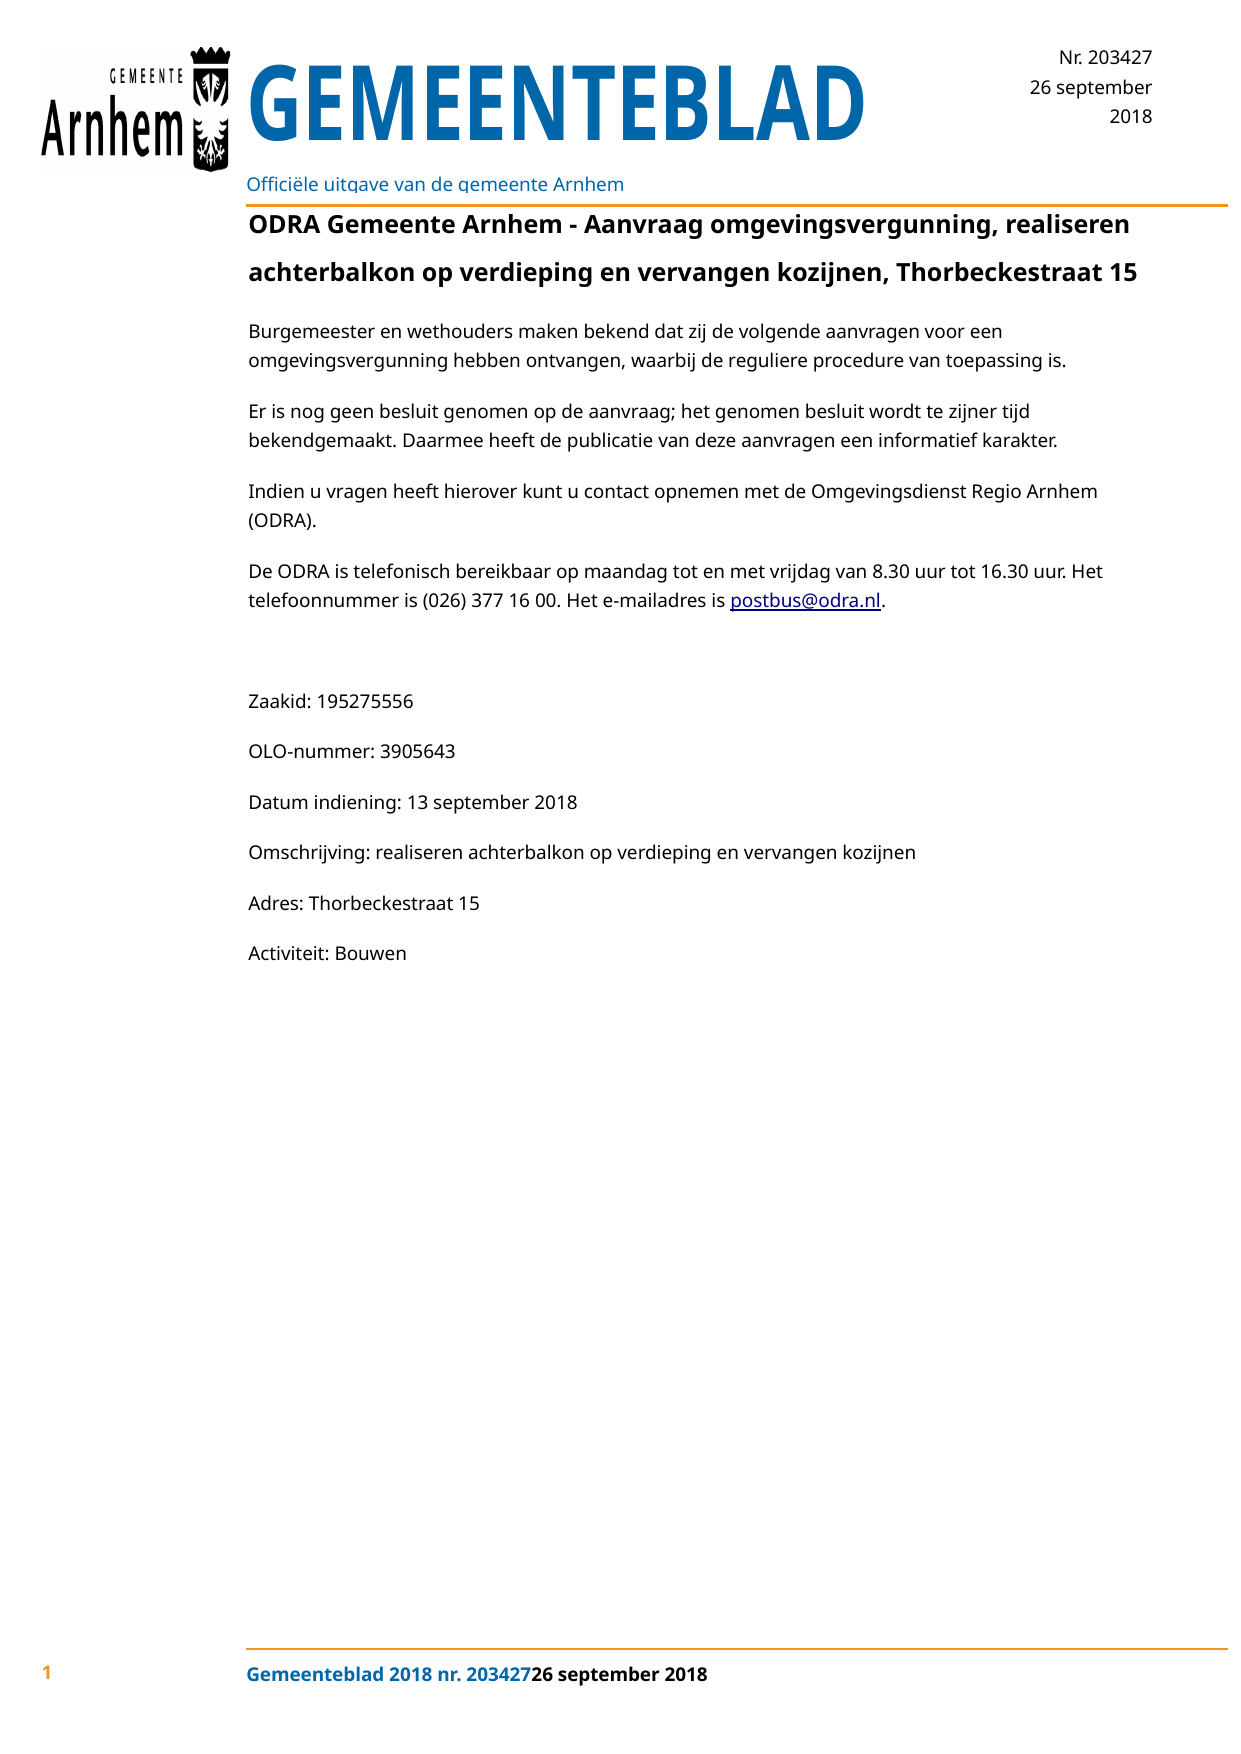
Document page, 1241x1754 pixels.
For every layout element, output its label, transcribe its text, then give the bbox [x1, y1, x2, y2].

text OLO-nummer: 3905643 [248, 739, 1152, 764]
text Zaakid: 195275556 [248, 688, 1152, 714]
text Activiteit: Bouwen [248, 940, 1152, 966]
text Datum indiening: 13 september 2018 [248, 789, 1152, 815]
text Indien u vragen heeft hierover kunt u contact opnemen met de Omgevingsdienst Regio Arnhem (ODRA). [248, 478, 1152, 533]
picture [41, 47, 231, 172]
text Burgemeester en wethouders maken bekend dat zij de volgende aanvragen voor een omgevingsvergunning hebben ontvangen, waarbij de reguliere procedure van toepassing is. [248, 318, 1152, 373]
text Omschrijving: realiseren achterbalkon op verdieping en vervangen kozijnen [248, 839, 1152, 865]
text Adres: Thorbeckestraat 15 [248, 890, 1152, 916]
text Er is nog geen besluit genomen op de aanvraag; het genomen besluit wordt te zijner tijd bekendgemaakt. Daarmee heeft de publicatie van deze aanvragen een informatief karakter. [248, 398, 1152, 453]
text ODRA Gemeente Arnhem - Aanvraag omgevingsvergunning, realiseren achterbalkon op verdieping en vervangen kozijnen, Thorbeckestraat 15 [248, 207, 1152, 288]
text De ODRA is telefonisch bereikbaar op maandag tot en met vrijdag van 8.30 uur tot 16.30 uur. Het telefoonnummer is (026) 377 16 00. Het e-mailadres is postbus@odra.nl. [248, 558, 1152, 613]
